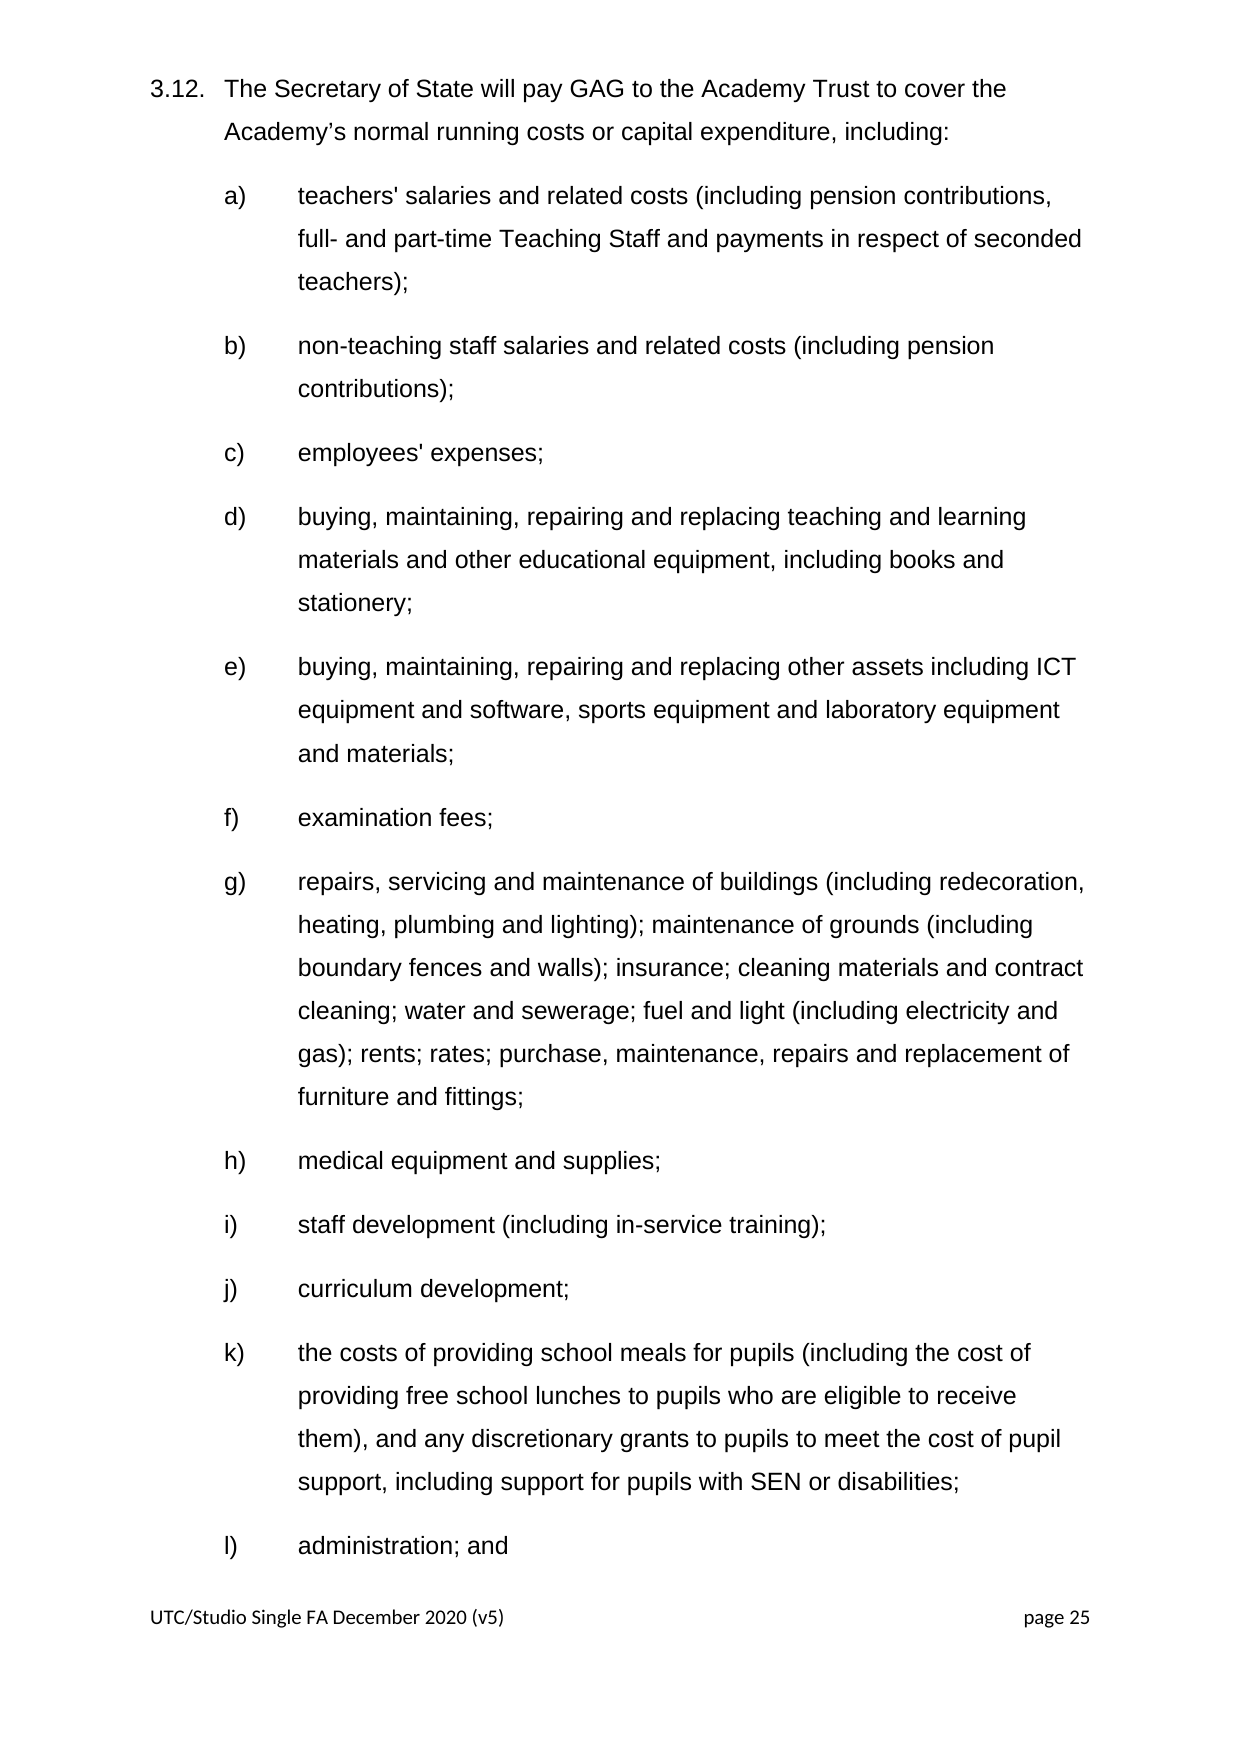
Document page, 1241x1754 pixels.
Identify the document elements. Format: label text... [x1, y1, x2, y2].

list curriculum development; [224, 1274, 1090, 1303]
list examination fees; [224, 802, 1090, 831]
list buying, maintaining, repairing and replacing other assets including ICT equipment and software, sports equipment and laboratory equipment and materials; [224, 652, 1090, 767]
list non-teaching staff salaries and related costs (including pension contributions); [224, 331, 1090, 403]
list repairs, servicing and maintenance of buildings (including redecoration, heating, plumbing and lighting); maintenance of grounds (including boundary fences and walls); insurance; cleaning materials and contract cleaning; water and sewerage; fuel and light (including electricity and gas); rents; rates; purchase, maintenance, repairs and replacement of furniture and fittings; [224, 866, 1090, 1111]
list buying, maintaining, repairing and replacing teaching and learning materials and other educational equipment, including books and stationery; [224, 502, 1090, 617]
list teachers' salaries and related costs (including pension contributions, full- and part-time Teaching Staff and payments in respect of seconded teachers); [224, 181, 1090, 296]
list staff development (including in-service training); [224, 1210, 1090, 1239]
list administration; and [224, 1531, 1090, 1560]
list the costs of providing school meals for pupils (including the cost of providing free school lunches to pupils who are eligible to receive them), and any discretionary grants to pupils to meet the cost of pupil support, including support for pupils with SEN or disabilities; [224, 1338, 1090, 1496]
list medical equipment and supplies; [224, 1146, 1090, 1175]
list employees' expenses; [224, 438, 1090, 467]
list The Secretary of State will pay GAG to the Academy Trust to cover the Academy’s normal running costs or capital expenditure, including: [150, 74, 1090, 146]
